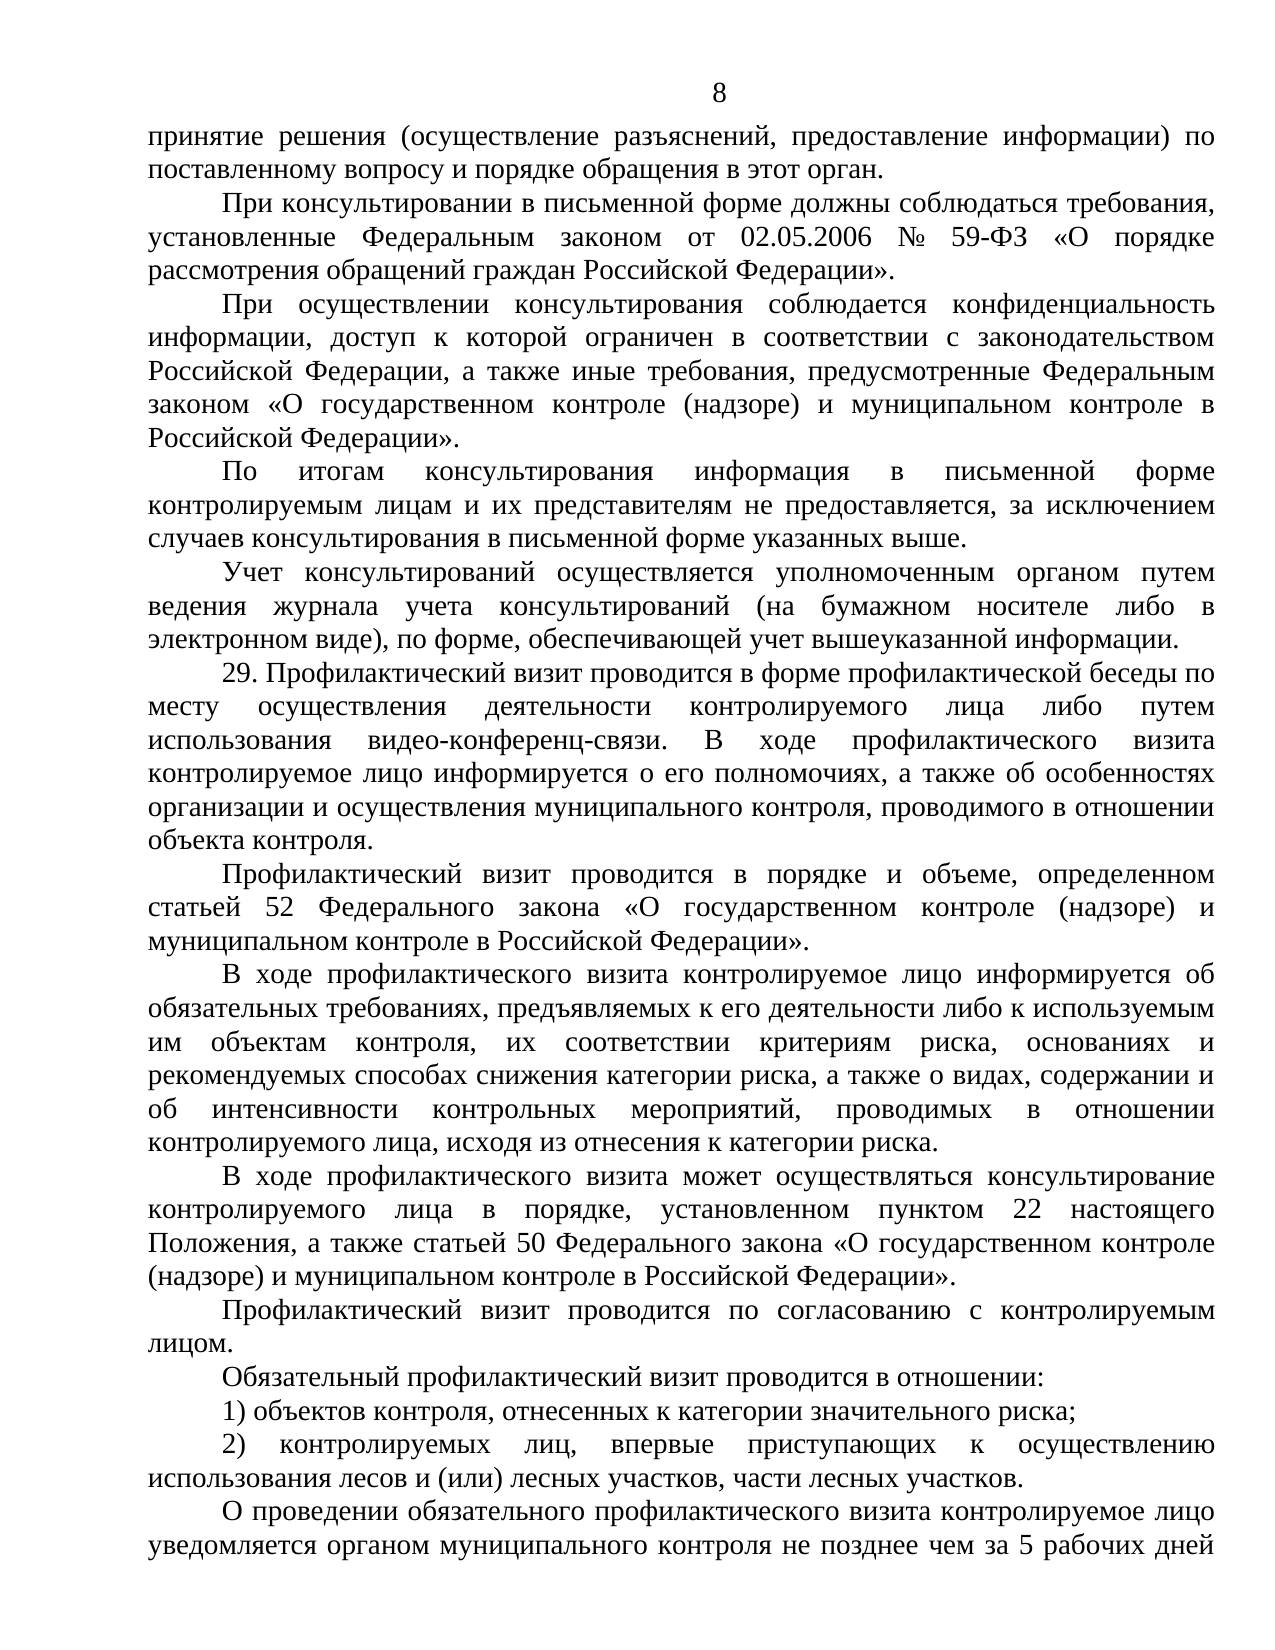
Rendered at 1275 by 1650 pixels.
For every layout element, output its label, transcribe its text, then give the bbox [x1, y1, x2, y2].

text О проведении обязательного профилактического визита контролируемое лицо уведомляется органом муниципального контроля не позднее чем за 5 рабочих дней [148, 1493, 1216, 1560]
text Профилактический визит проводится по согласованию с контролируемым лицом. [148, 1292, 1216, 1359]
text В ходе профилактического визита может осуществляться консультирование контролируемого лица в порядке, установленном пунктом 22 настоящего Положения, а также статьей 50 Федерального закона «О государственном контроле (надзоре) и муниципальном контроле в Российской Федерации». [148, 1158, 1216, 1292]
text 1) объектов контроля, отнесенных к категории значительного риска; [148, 1393, 1216, 1426]
text Профилактический визит проводится в порядке и объеме, определенном статьей 52 Федерального закона «О государственном контроле (надзоре) и муниципальном контроле в Российской Федерации». [148, 856, 1216, 957]
text 2) контролируемых лиц, впервые приступающих к осуществлению использования лесов и (или) лесных участков, части лесных участков. [148, 1426, 1216, 1493]
text По итогам консультирования информация в письменной форме контролируемым лицам и их представителям не предоставляется, за исключением случаев консультирования в письменной форме указанных выше. [148, 453, 1216, 554]
text 29. Профилактический визит проводится в форме профилактической беседы по месту осуществления деятельности контролируемого лица либо путем использования видео-конференц-связи. В ходе профилактического визита контролируемое лицо информируется ‎о его полномочиях, а также об особенностях организации и осуществления муниципального контроля, проводимого в отношении объекта контроля. [148, 655, 1216, 856]
text Обязательный профилактический визит проводится в отношении: [148, 1359, 1216, 1393]
text принятие решения (осуществление разъяснений, предоставление информации) по поставленному вопросу и порядке обращения в этот орган. [148, 118, 1216, 185]
text При консультировании в письменной форме должны соблюдаться требования, установленные Федеральным законом от 02.05.2006 № 59-ФЗ «О порядке рассмотрения обращений граждан Российской Федерации». [148, 185, 1216, 286]
text При осуществлении консультирования соблюдается конфиденциальность информации, доступ к которой ограничен в соответствии с законодательством Российской Федерации, а также иные требования, предусмотренные Федеральным законом «О государственном контроле (надзоре) и муниципальном контроле в Российской Федерации». [148, 286, 1216, 453]
text Учет консультирований осуществляется уполномоченным органом путем ведения журнала учета консультирований (на бумажном носителе либо в электронном виде), по форме, обеспечивающей учет вышеуказанной информации. [148, 554, 1216, 655]
text В ходе профилактического визита контролируемое лицо информируется об обязательных требованиях, предъявляемых к его деятельности либо к используемым им объектам контроля, их соответствии критериям риска, основаниях и рекомендуемых способах снижения категории риска, а также о видах, содержании и об интенсивности контрольных мероприятий, проводимых в отношении контролируемого лица, исходя из отнесения к категории риска. [148, 957, 1216, 1158]
